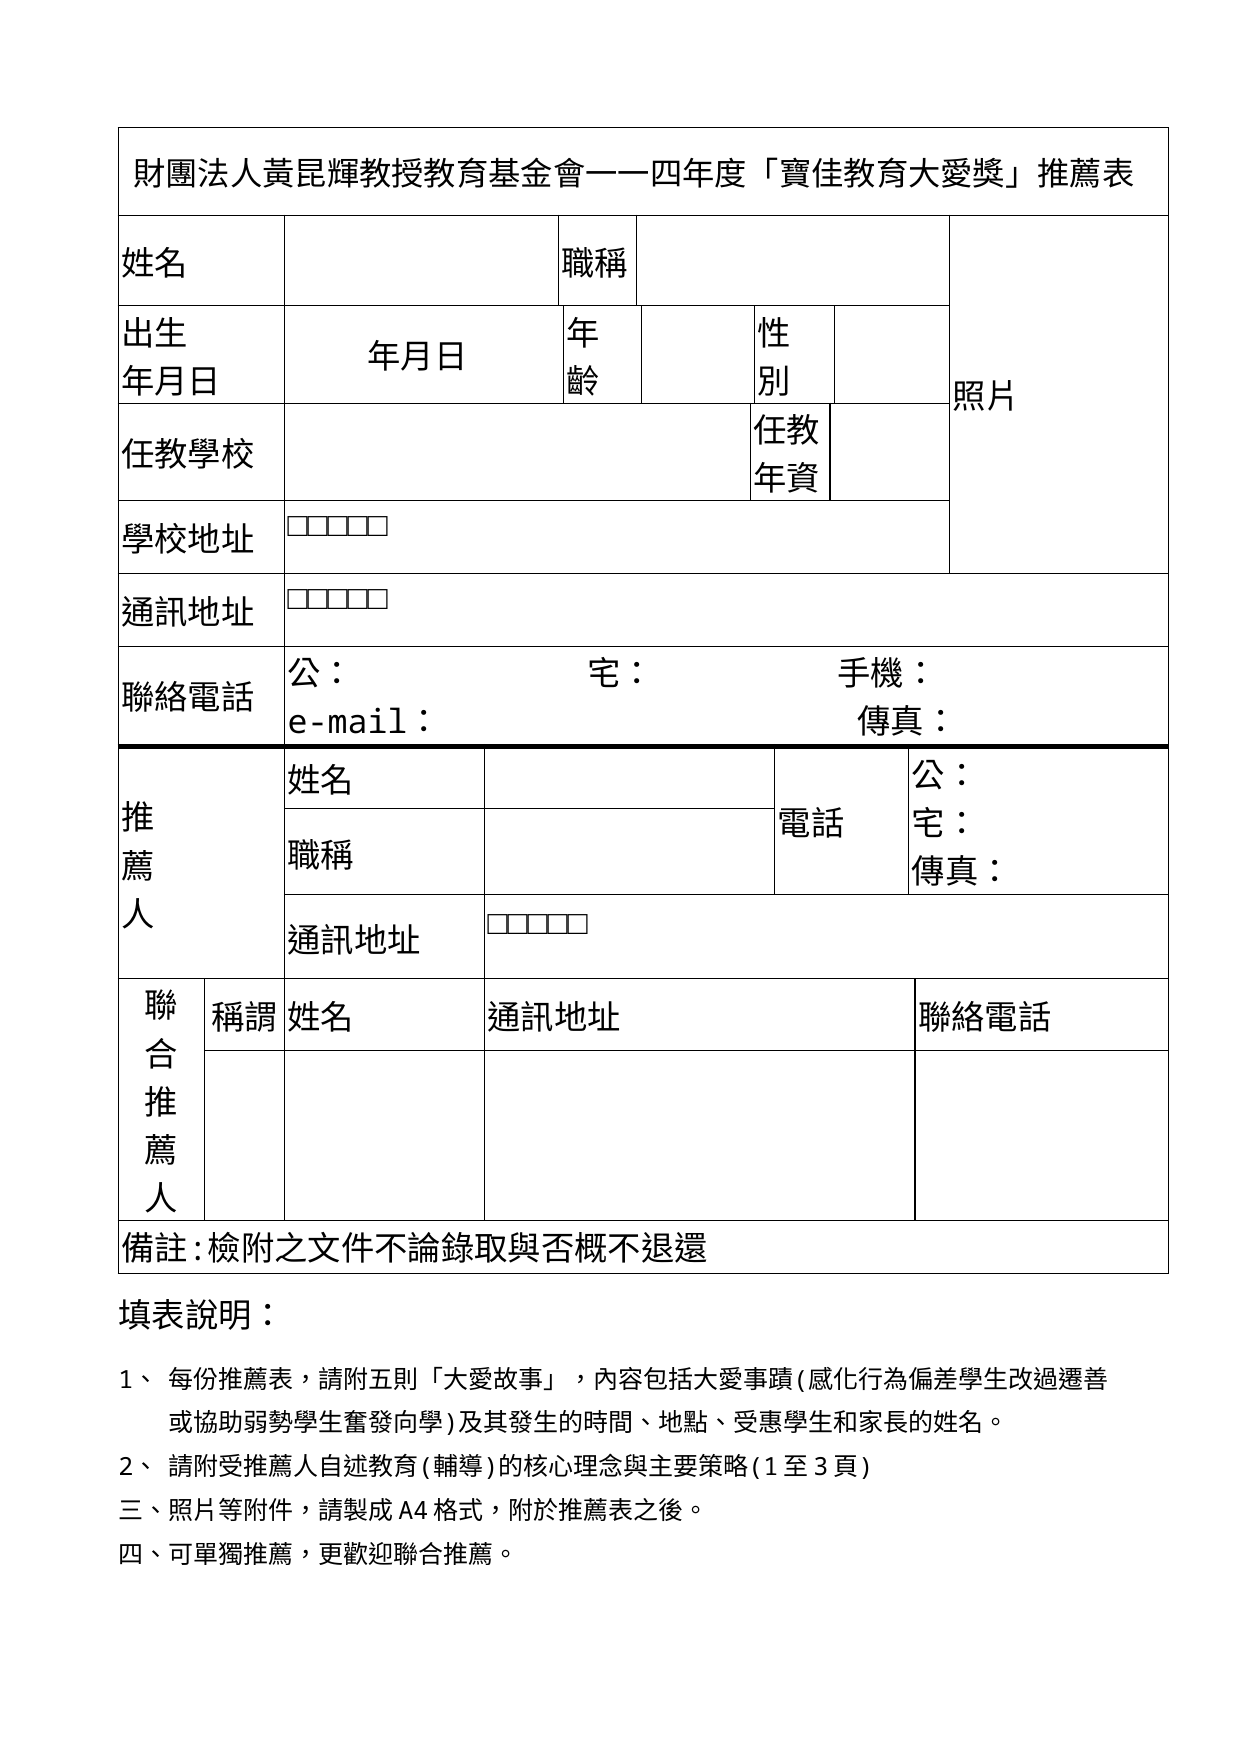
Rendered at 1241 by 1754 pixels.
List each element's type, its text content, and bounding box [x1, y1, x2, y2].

table_cell 聯 合 推 薦 人 [119, 979, 204, 1220]
table_cell 公： 宅： 手機： e-mail： 傳真： [285, 647, 1168, 744]
table_cell 年月日 [285, 306, 563, 403]
table_cell 通訊地址 [119, 574, 284, 646]
table_cell [835, 306, 949, 403]
table_cell 職稱 [559, 216, 636, 305]
table_cell [285, 404, 750, 500]
table_cell 電話 [775, 749, 908, 893]
table_cell □□□□□ [285, 574, 1168, 646]
table_cell 任教學校 [119, 404, 284, 500]
table_cell 聯絡電話 [119, 647, 284, 744]
table_cell 性 別 [755, 306, 834, 403]
table_cell [831, 404, 949, 500]
table_cell [485, 809, 774, 893]
table_cell 備註:檢附之文件不論錄取與否概不退還 [119, 1221, 1168, 1273]
table_cell □□□□□ [285, 501, 949, 573]
table_cell [485, 749, 774, 808]
table_cell 學校地址 [119, 501, 284, 573]
table_cell 任教年資 [751, 404, 829, 500]
table_cell 推 薦 人 [119, 749, 284, 978]
table_cell 年 齡 [564, 306, 641, 403]
table_cell 通訊地址 [285, 895, 484, 978]
table_cell [637, 216, 949, 305]
table_cell [485, 1051, 914, 1220]
table_cell 通訊地址 [485, 979, 914, 1050]
table_cell [916, 1051, 1168, 1220]
table_cell 姓名 [285, 979, 484, 1050]
table_cell 姓名 [285, 749, 484, 808]
table_cell 公： 宅： 傳真： [909, 749, 1168, 893]
table_cell 照片 [950, 216, 1168, 573]
table_cell [205, 1051, 284, 1220]
table_cell 姓名 [119, 216, 284, 305]
table_cell □□□□□ [485, 895, 1168, 978]
list 請附受推薦人自述教育(輔導)的核心理念與主要策略(1至3頁) [118, 1441, 1122, 1484]
table_header 財團法人黃昆輝教授教育基金會一一四年度「寶佳教育大愛獎」推薦表 [119, 128, 1168, 214]
table_cell [642, 306, 754, 403]
text 填表說明： [118, 1293, 1122, 1336]
table_cell [285, 216, 558, 305]
table_cell [285, 1051, 484, 1220]
list 每份推薦表，請附五則「大愛故事」，內容包括大愛事蹟(感化行為偏差學生改過遷善或協助弱勢學生奮發向學)及其發生的時間、地點、受惠學生和家長的姓名。 [118, 1353, 1122, 1441]
table_cell 聯絡電話 [916, 979, 1168, 1050]
table_cell 稱謂 [205, 979, 284, 1050]
table_cell 出生 年月日 [119, 306, 284, 403]
table_cell 職稱 [285, 809, 484, 893]
text 四、可單獨推薦，更歡迎聯合推薦。 [118, 1528, 1122, 1572]
text 三、照片等附件，請製成A4格式，附於推薦表之後。 [118, 1484, 1122, 1528]
